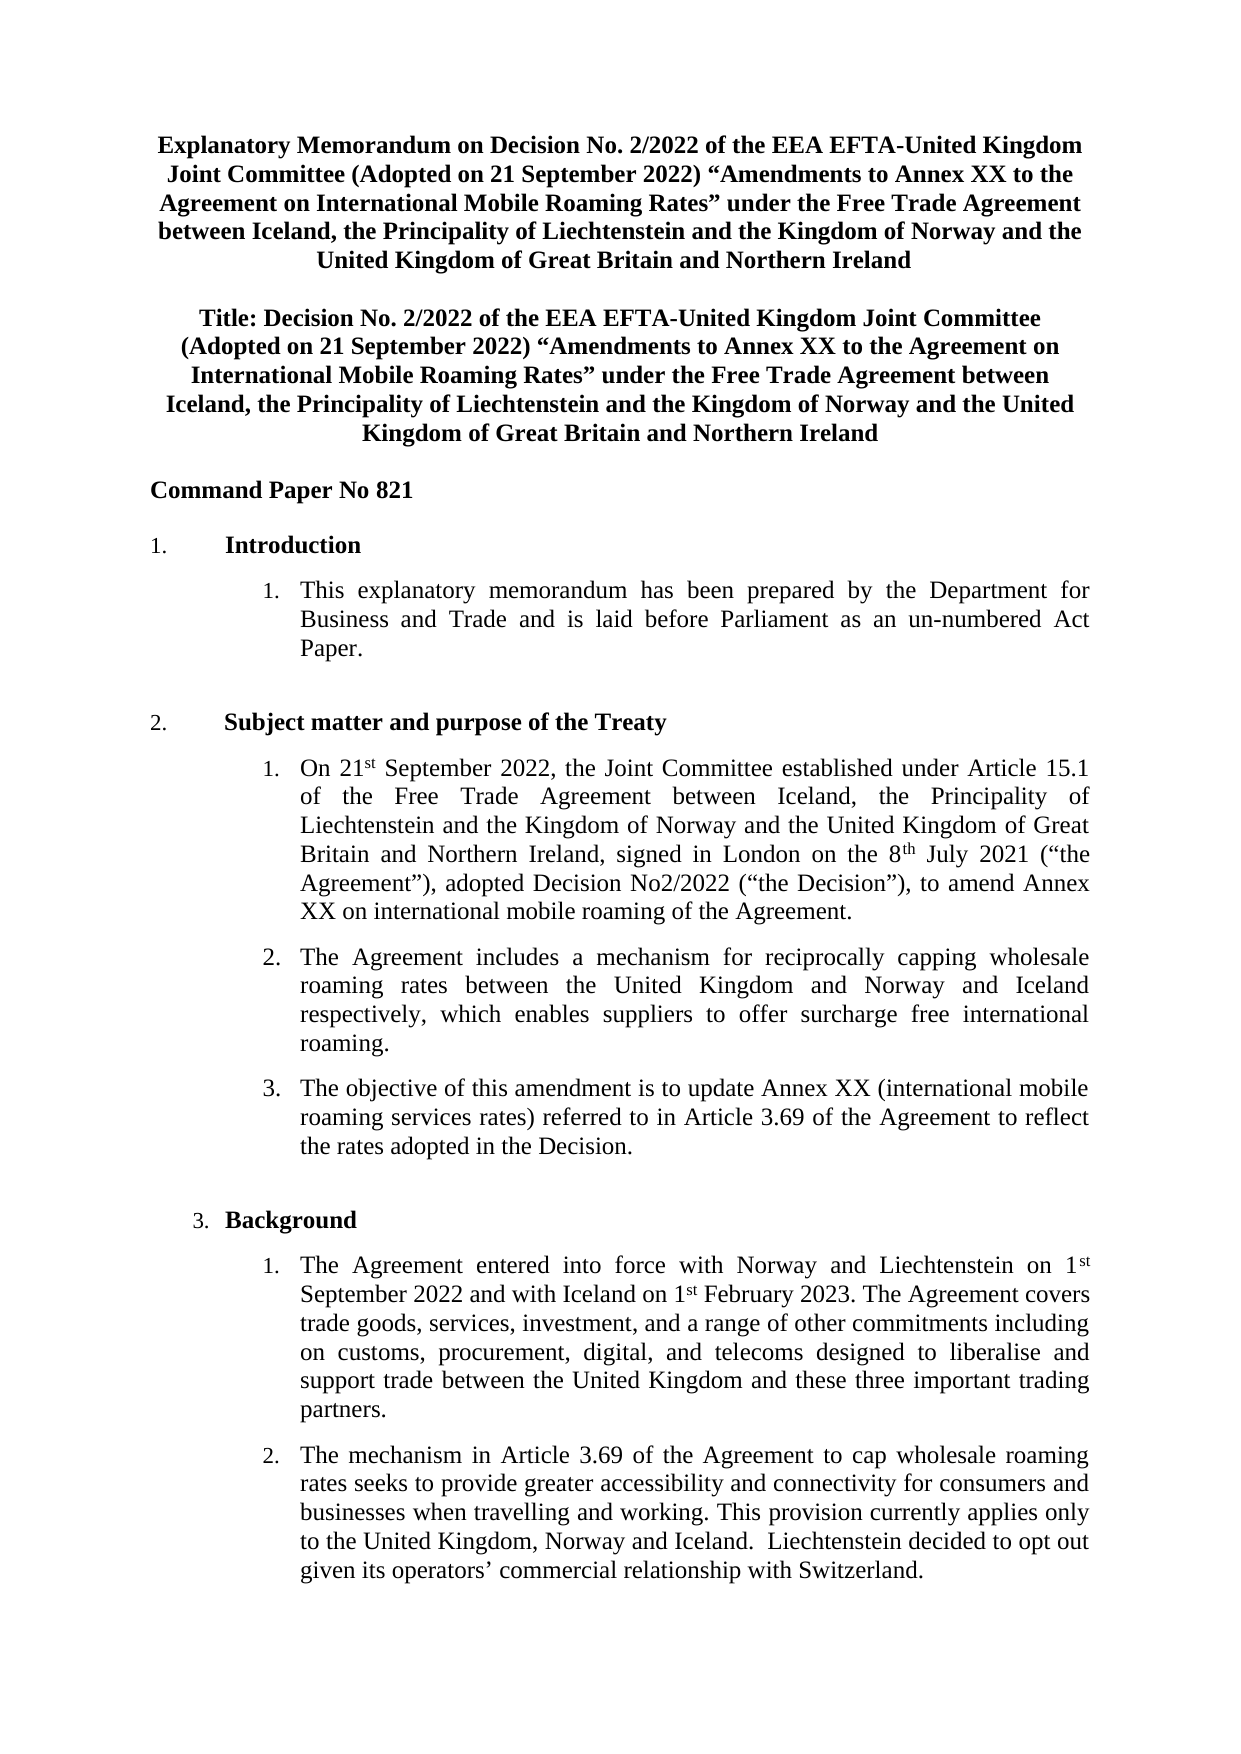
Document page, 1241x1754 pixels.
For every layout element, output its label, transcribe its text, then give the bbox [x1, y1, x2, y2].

list The objective of this amendment is to update Annex XX (international mobile roaming services rates) referred to in Article 3.69 of the Agreement to reflect the rates adopted in the Decision. [262, 1073, 1090, 1160]
list The Agreement entered into force with Norway and Liechtenstein on 1st September 2022 and with Iceland on 1st February 2023. The Agreement covers trade goods, services, investment, and a range of other commitments including on customs, procurement, digital, and telecoms designed to liberalise and support trade between the United Kingdom and these three important trading partners. [262, 1251, 1090, 1423]
list The mechanism in Article 3.69 of the Agreement to cap wholesale roaming rates seeks to provide greater accessibility and connectivity for consumers and businesses when travelling and working. This provision currently applies only to the United Kingdom, Norway and Iceland. Liechtenstein decided to opt out given its operators’ commercial relationship with Switzerland. [262, 1440, 1090, 1583]
list Subject matter and purpose of the Treaty [150, 707, 1090, 736]
text Command Paper No 821 [150, 475, 1090, 504]
list Background [192, 1205, 1090, 1234]
list This explanatory memorandum has been prepared by the Department for Business and Trade and is laid before Parliament as an un-numbered Act Paper. [262, 576, 1090, 662]
list Introduction [150, 530, 1090, 559]
text Title: Decision No. 2/2022 of the EEA EFTA-United Kingdom Joint Committee (Adopted on 21 September 2022) “Amendments to Annex XX to the Agreement on International Mobile Roaming Rates” under the Free Trade Agreement between Iceland, the Principality of Liechtenstein and the Kingdom of Norway and the United Kingdom of Great Britain and Northern Ireland [150, 303, 1090, 446]
list On 21st September 2022, the Joint Committee established under Article 15.1 of the Free Trade Agreement between Iceland, the Principality of Liechtenstein and the Kingdom of Norway and the United Kingdom of Great Britain and Northern Ireland, signed in London on the 8th July 2021 (“the Agreement”), adopted Decision No2/2022 (“the Decision”), to amend Annex XX on international mobile roaming of the Agreement. [262, 753, 1090, 925]
text Explanatory Memorandum on Decision No. 2/2022 of the EEA EFTA-United Kingdom Joint Committee (Adopted on 21 September 2022) “Amendments to Annex XX to the Agreement on International Mobile Roaming Rates” under the Free Trade Agreement between Iceland, the Principality of Liechtenstein and the Kingdom of Norway and the United Kingdom of Great Britain and Northern Ireland [150, 130, 1090, 274]
list The Agreement includes a mechanism for reciprocally capping wholesale roaming rates between the United Kingdom and Norway and Iceland respectively, which enables suppliers to offer surcharge free international roaming. [262, 942, 1090, 1057]
